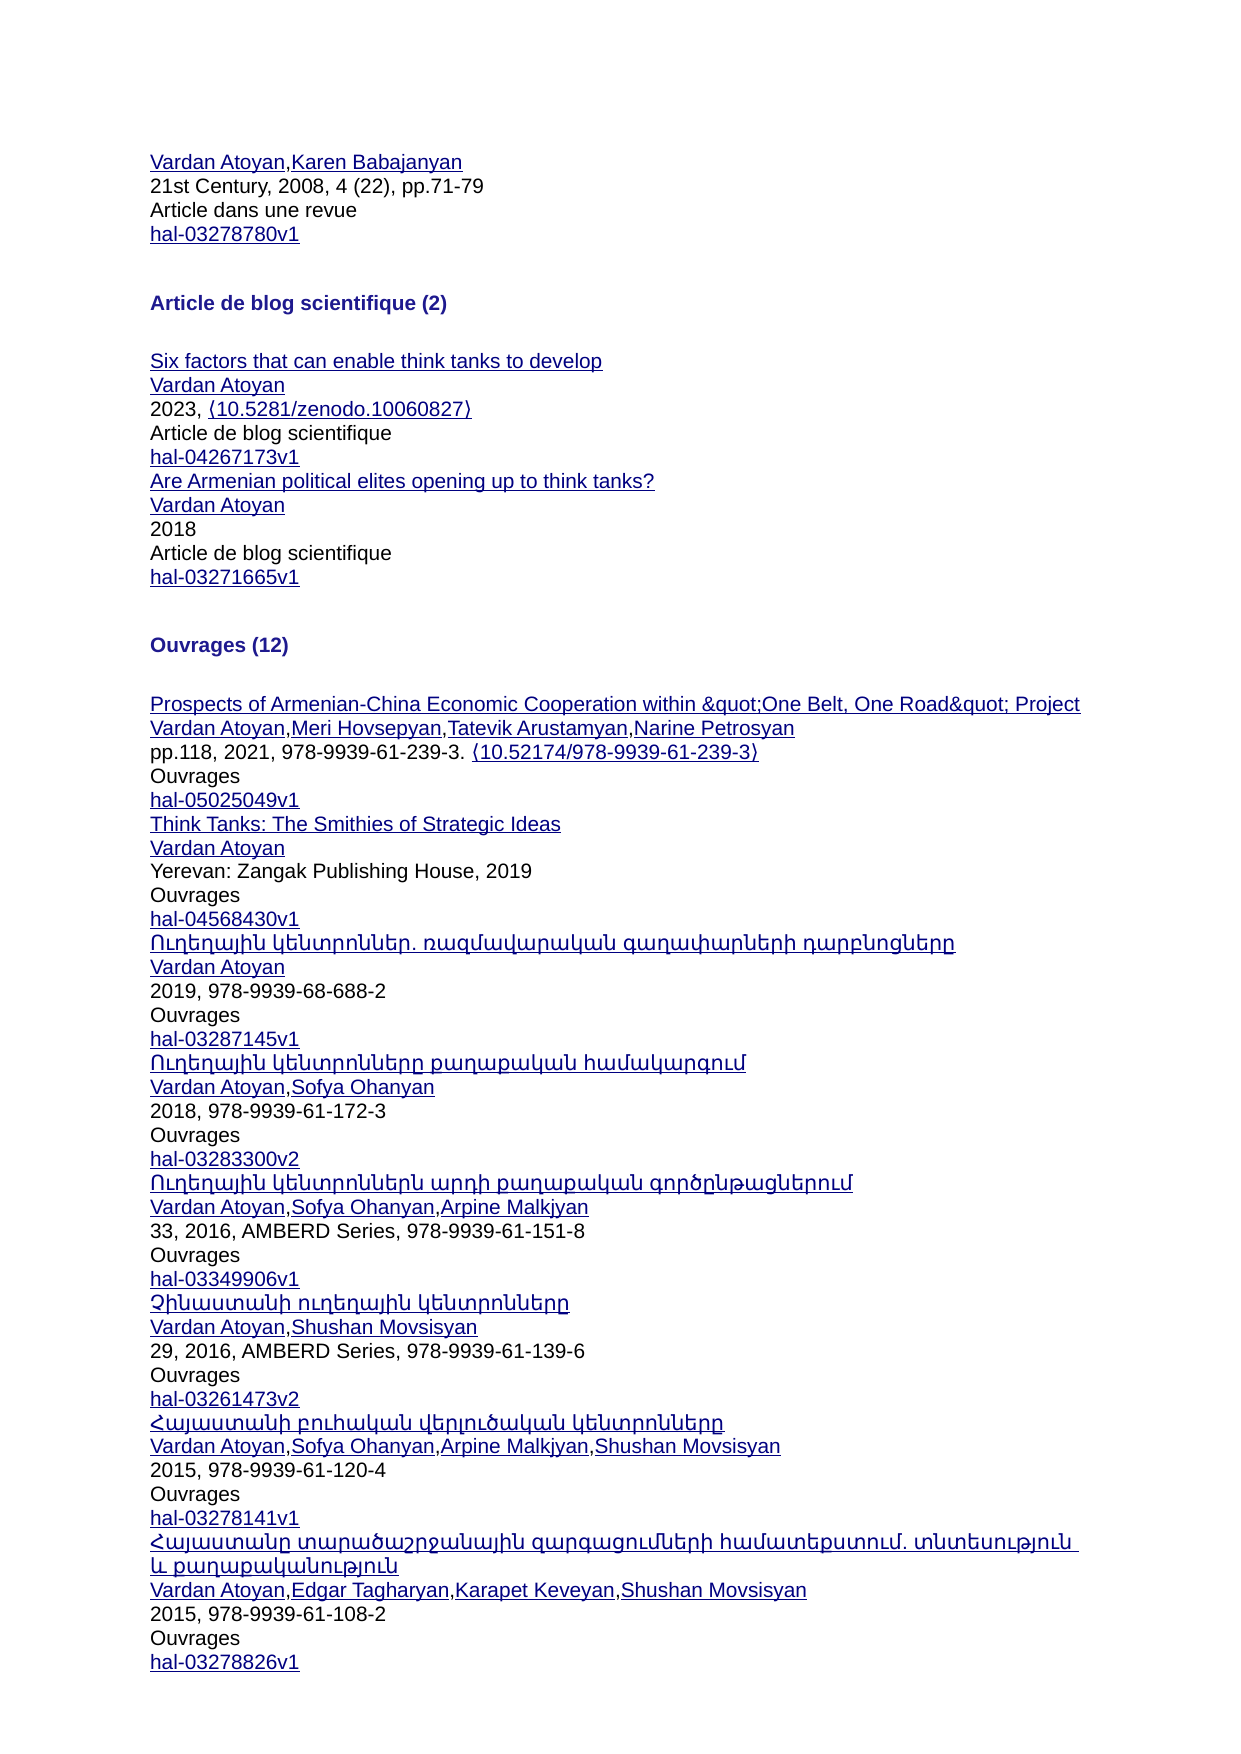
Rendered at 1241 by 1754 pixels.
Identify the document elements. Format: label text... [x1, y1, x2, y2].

table_cell Ուղեղային կենտրոններ. ռազմավարական գաղափարների դարբնոցները Vardan Atoyan 2019, 978-9939-68-688-2 Ouvrages hal-03287145v1 [150, 931, 1090, 1051]
table_header Prospects of Armenian-China Economic Cooperation within &quot;One Belt, One Road&quot; Project Vardan Atoyan,Meri Hovsepyan,Tatevik Arustamyan,Narine Petrosyan pp.118, 2021, 978-9939-61-239-3. ⟨10.52174/978-9939-61-239-3⟩ Ouvrages hal-05025049v1 [150, 692, 1090, 811]
table_cell Ուղեղային կենտրոններն արդի քաղաքական գործընթացներում Vardan Atoyan,Sofya Ohanyan,Arpine Malkjyan 33, 2016, AMBERD Series, 978-9939-61-151-8 Ouvrages hal-03349906v1 [150, 1171, 1090, 1291]
table_cell Vardan Atoyan,Karen Babajanyan 21st Century, 2008, 4 (22), pp.71-79 Article dans une revue hal-03278780v1 [150, 150, 1090, 246]
table_cell Հայաստանը տարածաշրջանային զարգացումների համատեքստում. տնտեսություն և քաղաքականություն Vardan Atoyan,Edgar Tagharyan,Karapet Keveyan,Shushan Movsisyan 2015, 978-9939-61-108-2 Ouvrages hal-03278826v1 [150, 1530, 1090, 1674]
table_cell Չինաստանի ուղեղային կենտրոնները Vardan Atoyan,Shushan Movsisyan 29, 2016, AMBERD Series, 978-9939-61-139-6 Ouvrages hal-03261473v2 [150, 1291, 1090, 1410]
table_cell Հայաստանի բուհական վերլուծական կենտրոնները Vardan Atoyan,Sofya Ohanyan,Arpine Malkjyan,Shushan Movsisyan 2015, 978-9939-61-120-4 Ouvrages hal-03278141v1 [150, 1410, 1090, 1530]
subtitle Article de blog scientifique (2) [150, 291, 1090, 314]
table_cell Are Armenian political elites opening up to think tanks? Vardan Atoyan 2018 Article de blog scientifique hal-03271665v1 [150, 469, 1090, 588]
table_header Six factors that can enable think tanks to develop Vardan Atoyan 2023, ⟨10.5281/zenodo.10060827⟩ Article de blog scientifique hal-04267173v1 [150, 349, 1090, 469]
table_cell Think Tanks: The Smithies of Strategic Ideas Vardan Atoyan Yerevan: Zangak Publishing House, 2019 Ouvrages hal-04568430v1 [150, 811, 1090, 931]
table_cell Ուղեղային կենտրոնները քաղաքական համակարգում Vardan Atoyan,Sofya Ohanyan 2018, 978-9939-61-172-3 Ouvrages hal-03283300v2 [150, 1051, 1090, 1171]
subtitle Ouvrages (12) [150, 633, 1090, 657]
